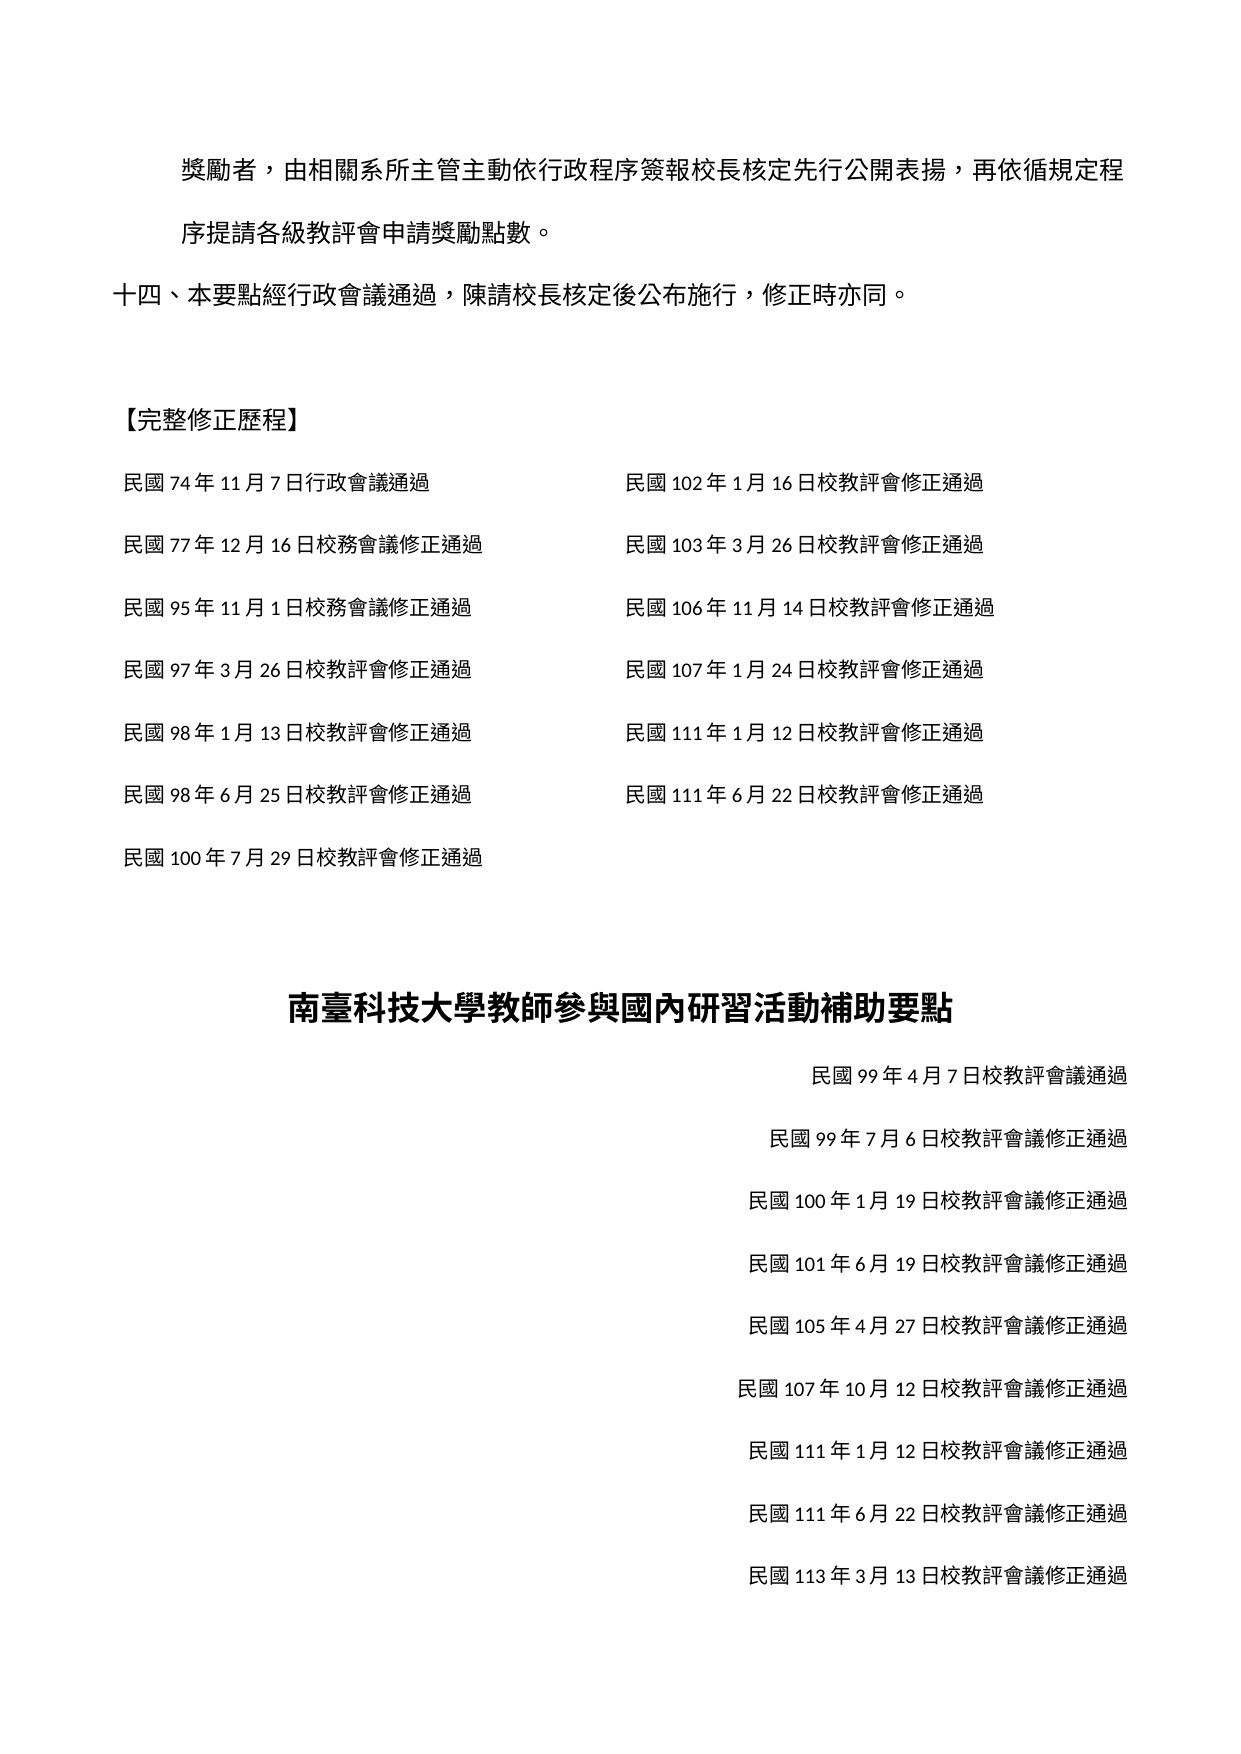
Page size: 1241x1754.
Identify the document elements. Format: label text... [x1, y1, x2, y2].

table_header 民國102年1月16日校教評會修正通過 民國103年3月26日校教評會修正通過 民國106年11月14日校教評會修正通過 民國107年1月24日校教評會修正通過 民國111年1月12日校教評會修正通過 民國111年6月22日校教評會修正通過 [614, 440, 1115, 877]
subtitle 南臺科技大學教師參與國內研習活動補助要點 [112, 964, 1128, 1027]
text 民國113年3月13日校教評會議修正通過 [112, 1533, 1128, 1596]
text 民國99年7月6日校教評會議修正通過 [112, 1096, 1128, 1158]
text 民國107年10月12日校教評會議修正通過 [112, 1346, 1128, 1408]
text 民國99年4月7日校教評會議通過 [112, 1033, 1128, 1096]
text 民國111年1月12日校教評會議修正通過 [112, 1408, 1128, 1471]
text 【完整修正歷程】 [112, 377, 1128, 439]
table_header 民國74年11月7日行政會議通過 民國77年12月16日校務會議修正通過 民國95年11月1日校務會議修正通過 民國97年3月26日校教評會修正通過 民國98年1月13日校教評會修正通過 民國98年6月25日校教評會修正通過 民國100年7月29日校教評會修正通過 [112, 440, 614, 877]
text 獎勵者，由相關系所主管主動依行政程序簽報校長核定先行公開表揚，再依循規定程序提請各級教評會申請獎勵點數。 [112, 127, 1128, 252]
text 民國111年6月22日校教評會議修正通過 [112, 1471, 1128, 1533]
text 民國100年1月19日校教評會議修正通過 [112, 1158, 1128, 1221]
text 十四、本要點經行政會議通過，陳請校長核定後公布施行，修正時亦同。 [112, 252, 1128, 314]
text 民國101年6月19日校教評會議修正通過 [112, 1221, 1128, 1283]
text 民國105年4月27日校教評會議修正通過 [112, 1283, 1128, 1346]
